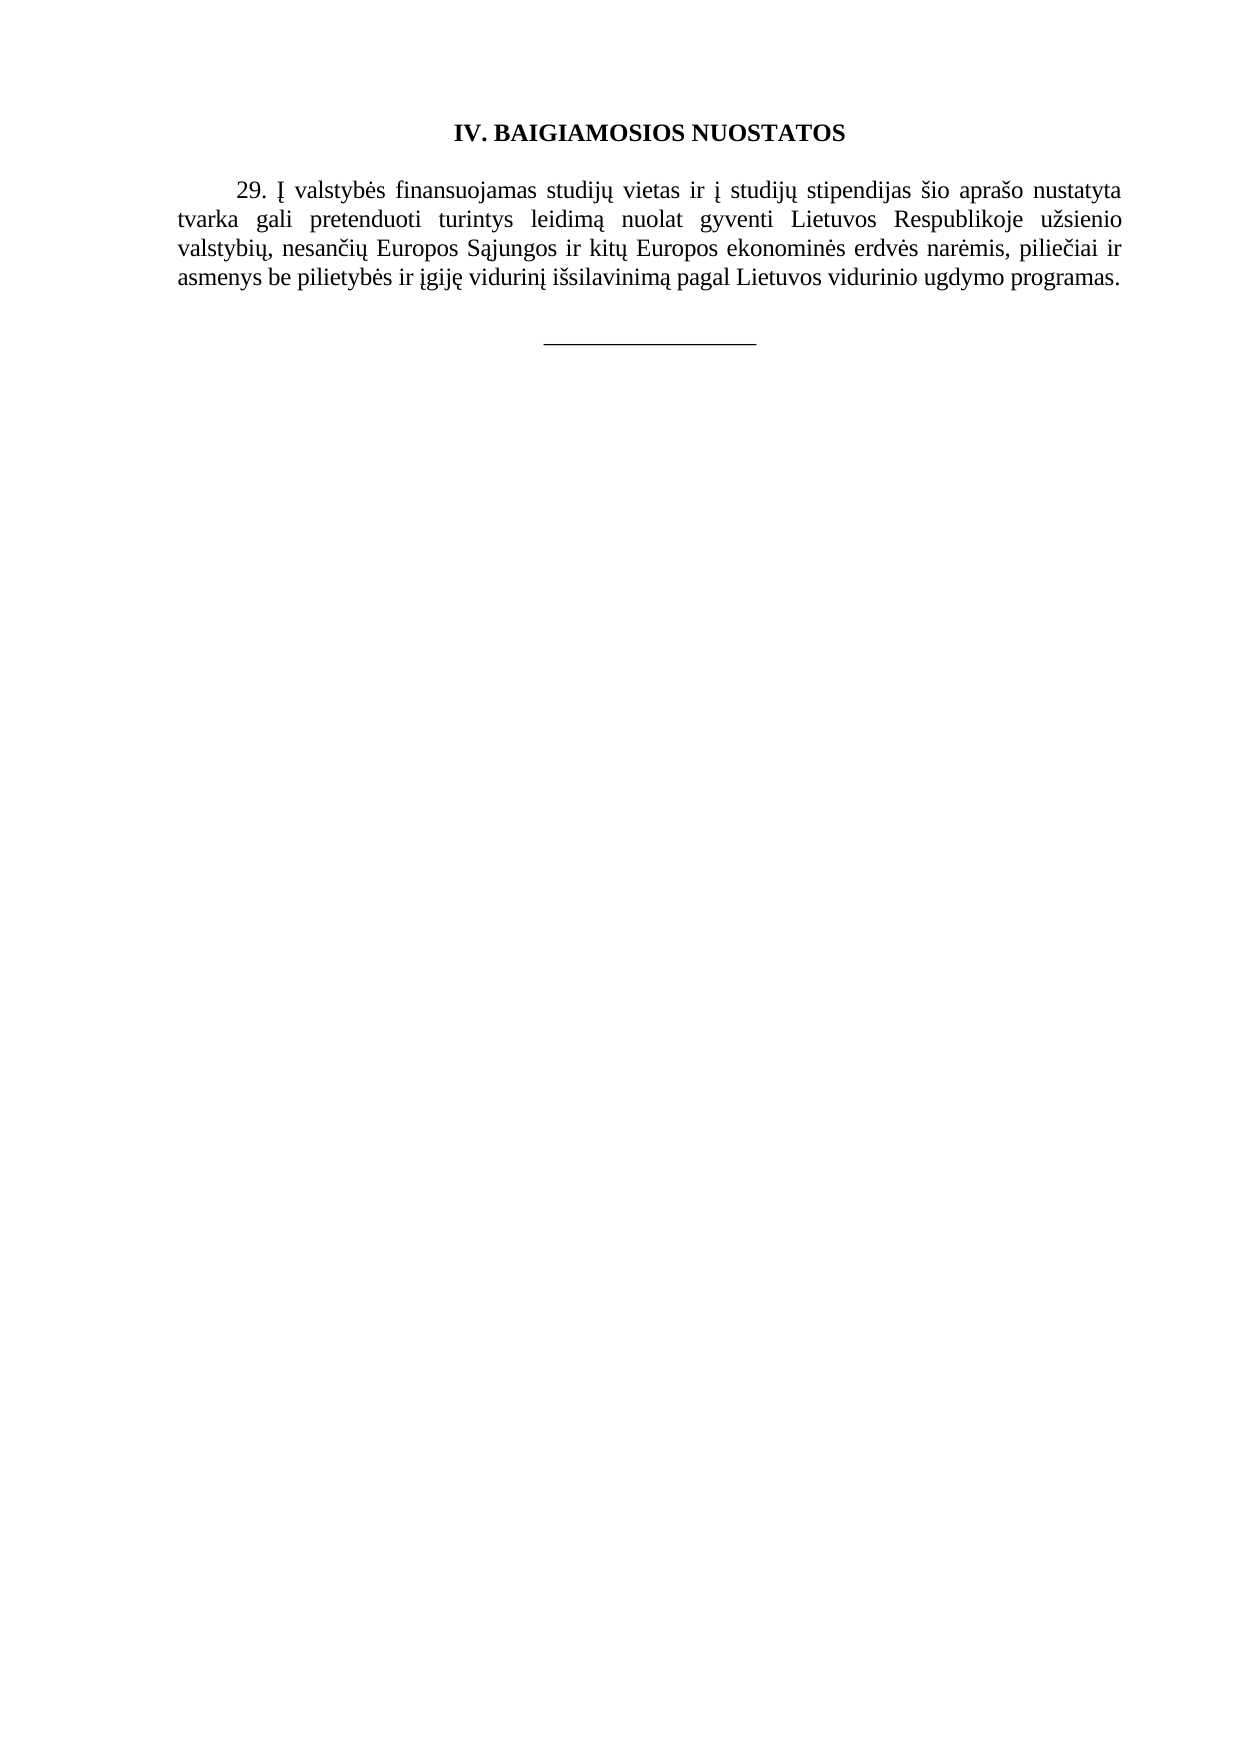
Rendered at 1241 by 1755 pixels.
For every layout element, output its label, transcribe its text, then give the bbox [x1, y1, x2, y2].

text IV. BAIGIAMOSIOS NUOSTATOS [177, 118, 1122, 147]
text 29. Į valstybės finansuojamas studijų vietas ir į studijų stipendijas šio aprašo nustatyta tvarka gali pretenduoti turintys leidimą nuolat gyventi Lietuvos Respublikoje užsienio valstybių, nesančių Europos Sąjungos ir kitų Europos ekonominės erdvės narėmis, piliečiai ir asmenys be pilietybės ir įgiję vidurinį išsilavinimą pagal Lietuvos vidurinio ugdymo programas. [177, 176, 1122, 291]
text _________________ [177, 319, 1122, 348]
